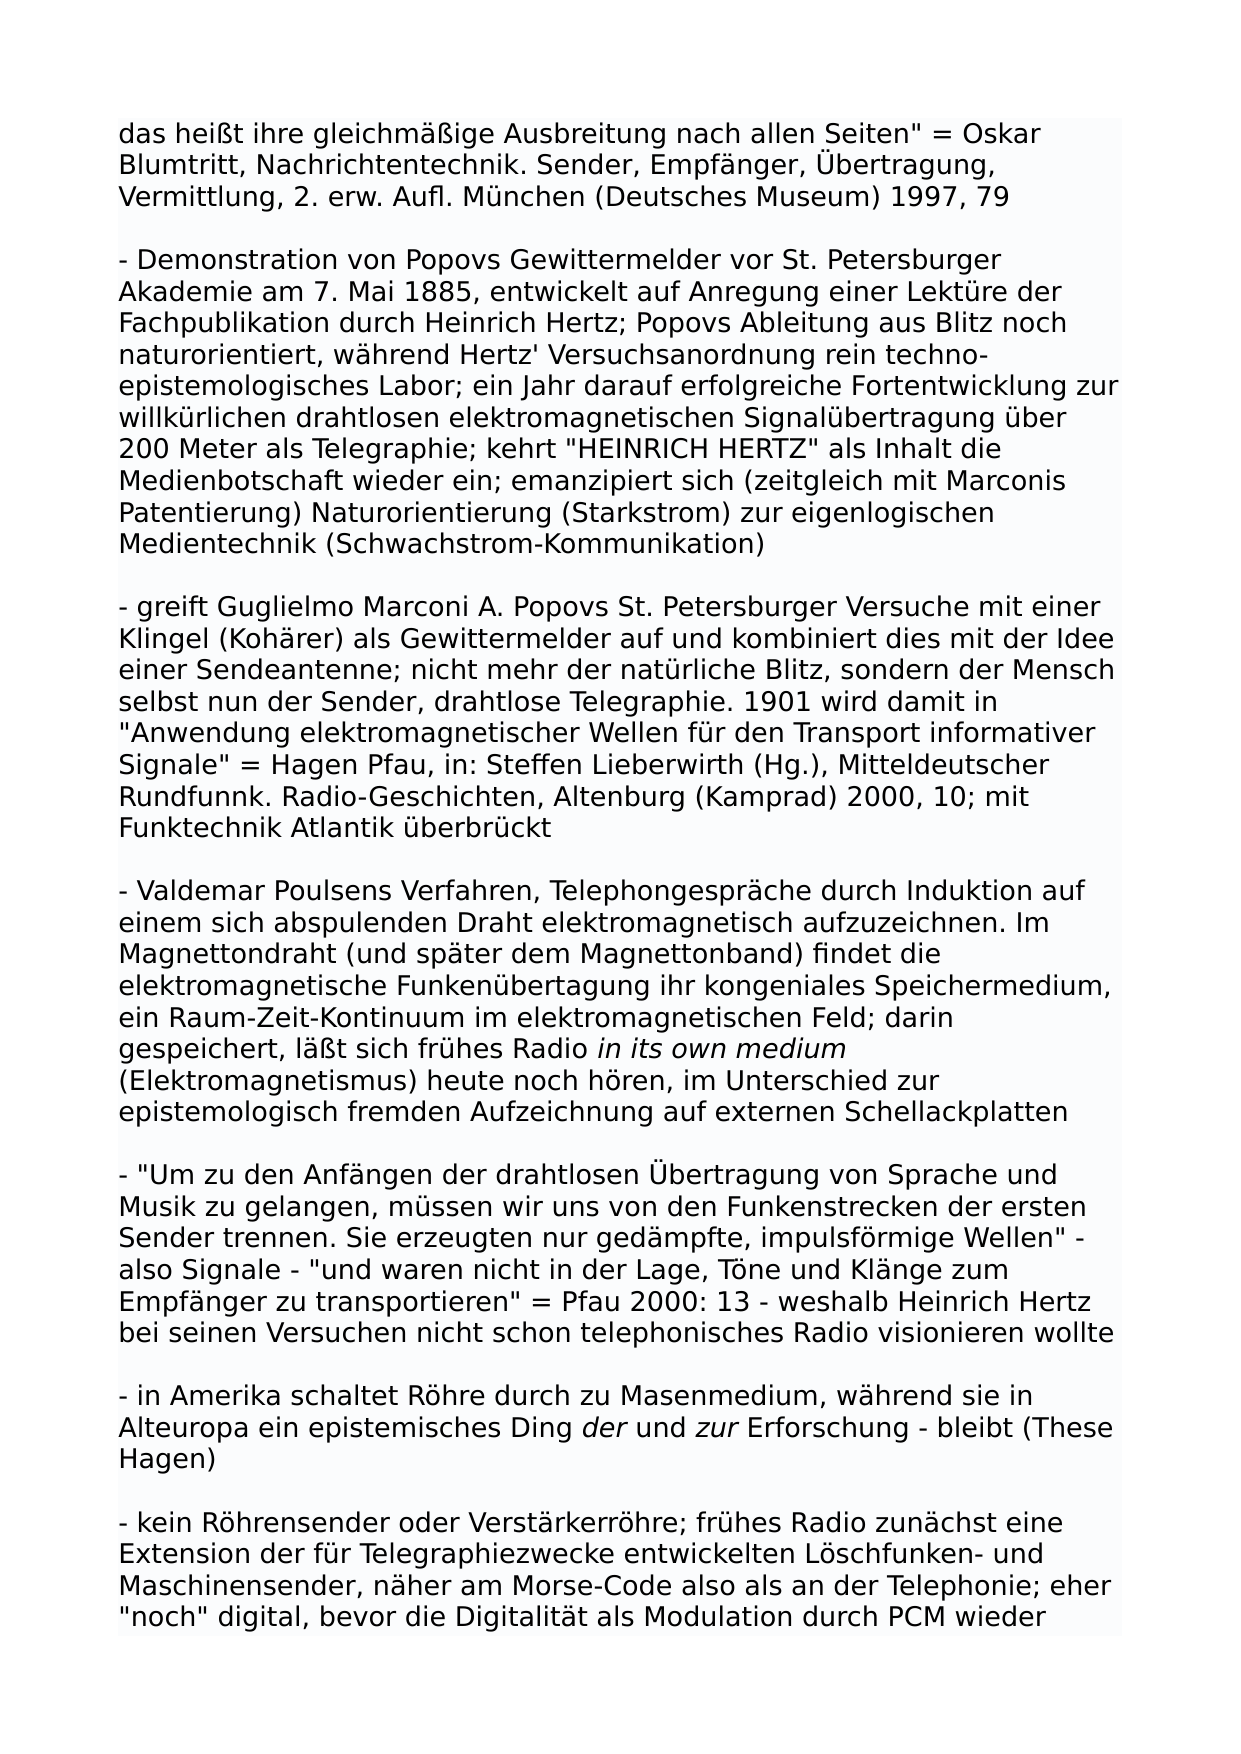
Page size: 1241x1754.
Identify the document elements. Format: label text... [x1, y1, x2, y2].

text - greift Guglielmo Marconi A. Popovs St. Petersburger Versuche mit einer Klingel (Kohärer) als Gewittermelder auf und kombiniert dies mit der Idee einer Sendeantenne; nicht mehr der natürliche Blitz, sondern der Mensch selbst nun der Sender, drahtlose Telegraphie. 1901 wird damit in "Anwendung elektromagnetischer Wellen für den Transport informativer Signale" = Hagen Pfau, in: Steffen Lieberwirth (Hg.), Mitteldeutscher Rundfunnk. Radio-Geschichten, Altenburg (Kamprad) 2000, 10; mit Funktechnik Atlantik überbrückt [118, 592, 1122, 844]
text - Valdemar Poulsens Verfahren, Telephongespräche durch Induktion auf einem sich abspulenden Draht elektromagnetisch aufzuzeichnen. Im Magnettondraht (und später dem Magnettonband) findet die elektromagnetische Funkenübertagung ihr kongeniales Speichermedium, ein Raum-Zeit-Kontinuum im elektromagnetischen Feld; darin gespeichert, läßt sich frühes Radio in its own medium (Elektromagnetismus) heute noch hören, im Unterschied zur epistemologisch fremden Aufzeichnung auf externen Schellackplatten [118, 876, 1122, 1128]
text das heißt ihre gleichmäßige Ausbreitung nach allen Seiten" = Oskar Blumtritt, Nachrichtentechnik. Sender, Empfänger, Übertragung, Vermittlung, 2. erw. Aufl. München (Deutsches Museum) 1997, 79 [118, 118, 1122, 213]
text - "Um zu den Anfängen der drahtlosen Übertragung von Sprache und Musik zu gelangen, müssen wir uns von den Funkenstrecken der ersten Sender trennen. Sie erzeugten nur gedämpfte, impulsförmige Wellen" - also Signale - "und waren nicht in der Lage, Töne und Klänge zum Empfänger zu transportieren" = Pfau 2000: 13 - weshalb Heinrich Hertz bei seinen Versuchen nicht schon telephonisches Radio visionieren wollte [118, 1160, 1122, 1349]
text - kein Röhrensender oder Verstärkerröhre; frühes Radio zunächst eine Extension der für Telegraphiezwecke entwickelten Löschfunken- und Maschinensender, näher am Morse-Code also als an der Telephonie; eher "noch" digital, bevor die Digitalität als Modulation durch PCM wieder [118, 1507, 1122, 1633]
text - Demonstration von Popovs Gewittermelder vor St. Petersburger Akademie am 7. Mai 1885, entwickelt auf Anregung einer Lektüre der Fachpublikation durch Heinrich Hertz; Popovs Ableitung aus Blitz noch naturorientiert, während Hertz' Versuchsanordnung rein techno-epistemologisches Labor; ein Jahr darauf erfolgreiche Fortentwicklung zur willkürlichen drahtlosen elektromagnetischen Signalübertragung über 200 Meter als Telegraphie; kehrt "HEINRICH HERTZ" als Inhalt die Medienbotschaft wieder ein; emanzipiert sich (zeitgleich mit Marconis Patentierung) Naturorientierung (Starkstrom) zur eigenlogischen Medientechnik (Schwachstrom-Kommunikation) [118, 244, 1122, 560]
text - in Amerika schaltet Röhre durch zu Masenmedium, während sie in Alteuropa ein epistemisches Ding der und zur Erforschung - bleibt (These Hagen) [118, 1381, 1122, 1475]
